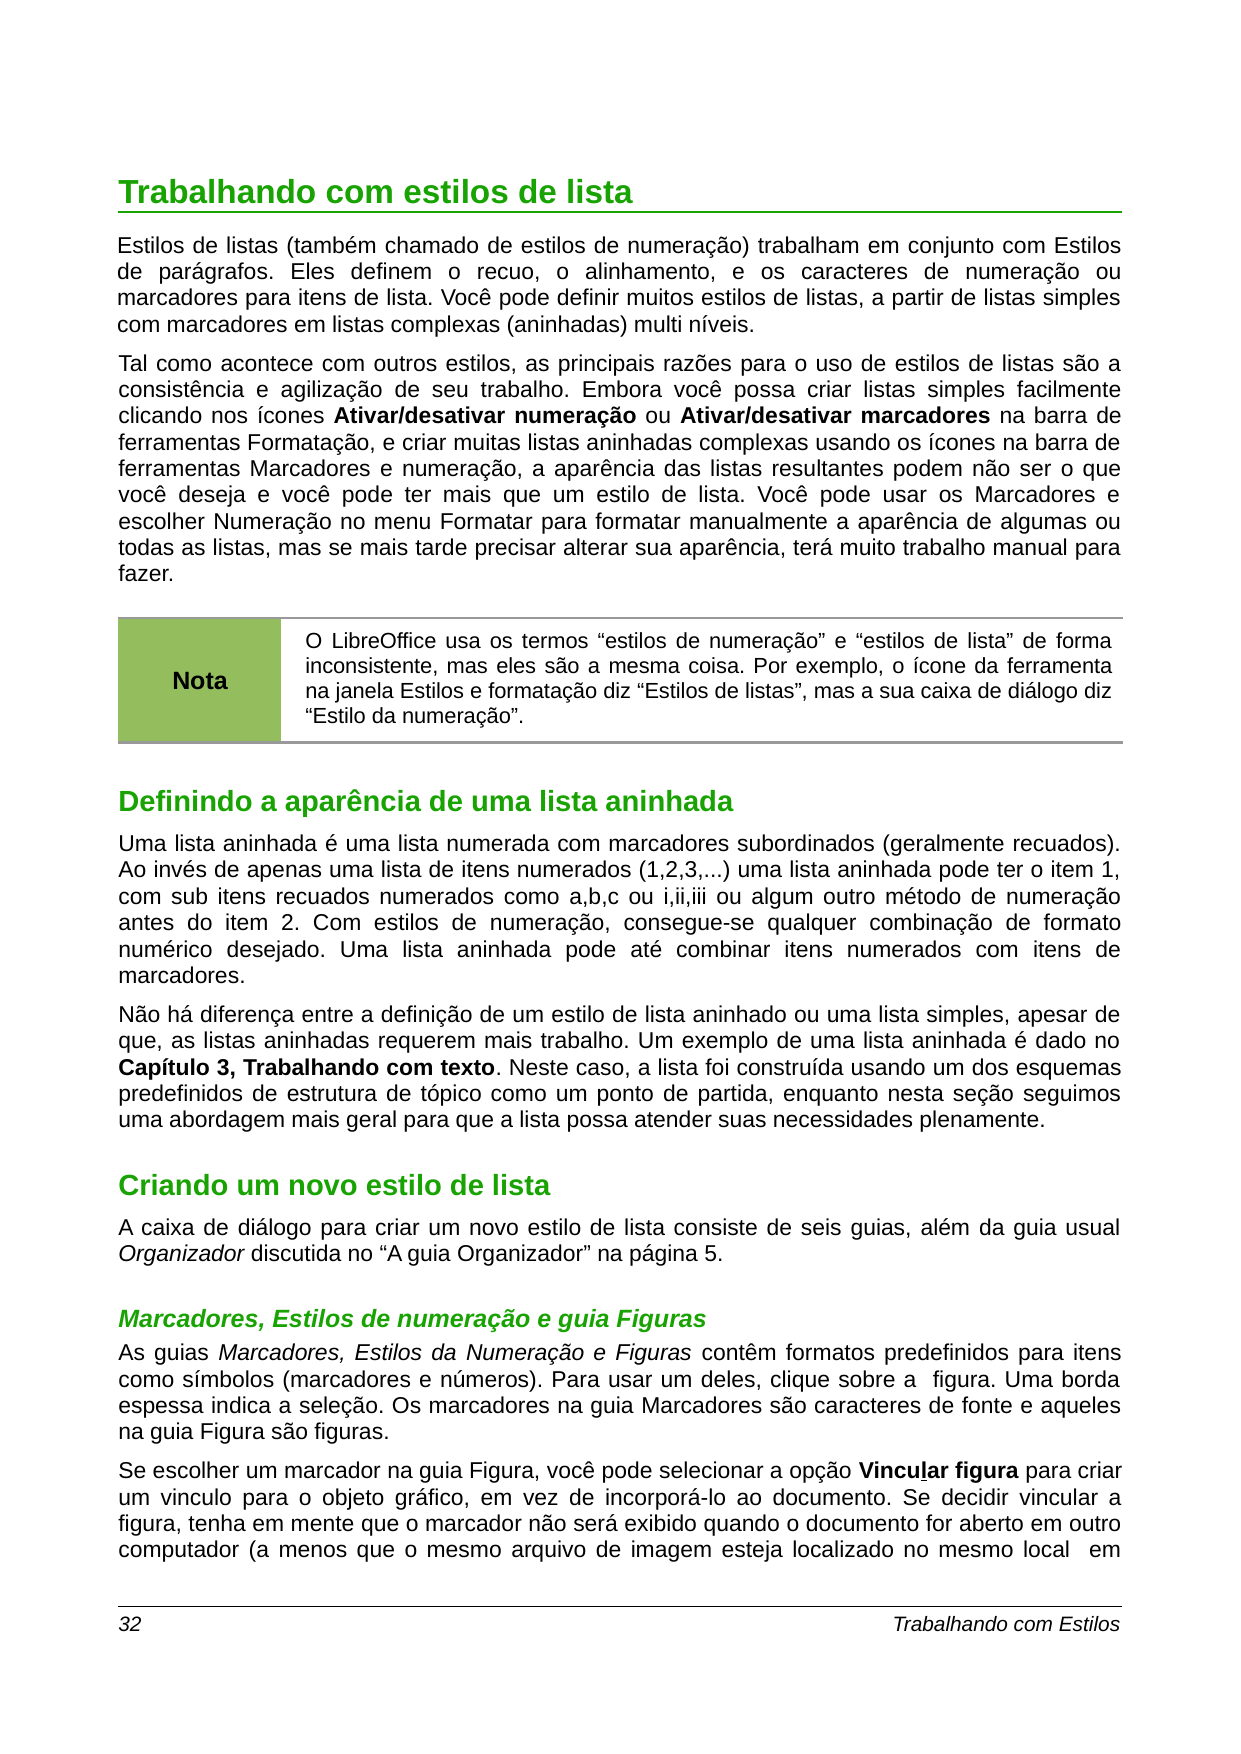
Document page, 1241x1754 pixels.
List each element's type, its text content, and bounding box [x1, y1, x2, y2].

text Não há diferença entre a definição de um estilo de lista aninhado ou uma lista simples, apesar de que, as listas aninhadas requerem mais trabalho. Um exemplo de uma lista aninhada é dado no Capítulo 3, Trabalhando com texto. Neste caso, a lista foi construída usando um dos esquemas predefinidos de estrutura de tópico como um ponto de partida, enquanto nesta seção seguimos uma abordagem mais geral para que a lista possa atender suas necessidades plenamente. [118, 1001, 1122, 1132]
text Se escolher um marcador na guia Figura, você pode selecionar a opção Vincular figura para criar um vinculo para o objeto gráfico, em vez de incorporá-lo ao documento. Se decidir vincular a figura, tenha em mente que o marcador não será exibido quando o documento for aberto em outro computador (a menos que o mesmo arquivo de imagem esteja localizado no mesmo local em [118, 1457, 1122, 1562]
text Tal como acontece com outros estilos, as principais razões para o uso de estilos de listas são a consistência e agilização de seu trabalho. Embora você possa criar listas simples facilmente clicando nos ícones Ativar/desativar numeração ou Ativar/desativar marcadores na barra de ferramentas Formatação, e criar muitas listas aninhadas complexas usando os ícones na barra de ferramentas Marcadores e numeração, a aparência das listas resultantes podem não ser o que você deseja e você pode ter mais que um estilo de lista. Você pode usar os Marcadores e escolher Numeração no menu Formatar para formatar manualmente a aparência de algumas ou todas as listas, mas se mais tarde precisar alterar sua aparência, terá muito trabalho manual para fazer. [118, 349, 1122, 587]
subtitle Trabalhando com estilos de lista [118, 172, 1122, 211]
table_header O LibreOffice usa os termos “estilos de numeração” e “estilos de lista” de forma inconsistente, mas eles são a mesma coisa. Por exemplo, o ícone da ferramenta na janela Estilos e formatação diz “Estilos de listas”, mas a sua caixa de diálogo diz “Estilo da numeração”. [281, 619, 1122, 741]
subtitle Criando um novo estilo de lista [118, 1168, 1122, 1202]
subtitle Definindo a aparência de uma lista aninhada [118, 784, 1122, 818]
table_header Nota [118, 619, 281, 741]
text A caixa de diálogo para criar um novo estilo de lista consiste de seis guias, além da guia usual Organizador discutida no “A guia Organizador” na página 5. [118, 1214, 1122, 1267]
list Estilos de listas (também chamado de estilos de numeração) trabalham em conjunto com Estilos de parágrafos. Eles definem o recuo, o alinhamento, e os caracteres de numeração ou marcadores para itens de lista. Você pode definir muitos estilos de listas, a partir de listas simples com marcadores em listas complexas (aninhadas) multi níveis. [117, 232, 1122, 337]
text Uma lista aninhada é uma lista numerada com marcadores subordinados (geralmente recuados). Ao invés de apenas uma lista de itens numerados (1,2,3,...) uma lista aninhada pode ter o item 1, com sub itens recuados numerados como a,b,c ou i,ii,iii ou algum outro método de numeração antes do item 2. Com estilos de numeração, consegue-se qualquer combinação de formato numérico desejado. Uma lista aninhada pode até combinar itens numerados com itens de marcadores. [118, 830, 1122, 988]
subtitle Marcadores, Estilos de numeração e guia Figuras [118, 1304, 1122, 1333]
text As guias Marcadores, Estilos da Numeração e Figuras contêm formatos predefinidos para itens como símbolos (marcadores e números). Para usar um deles, clique sobre a figura. Uma borda espessa indica a seleção. Os marcadores na guia Marcadores são caracteres de fonte e aqueles na guia Figura são figuras. [118, 1339, 1122, 1444]
